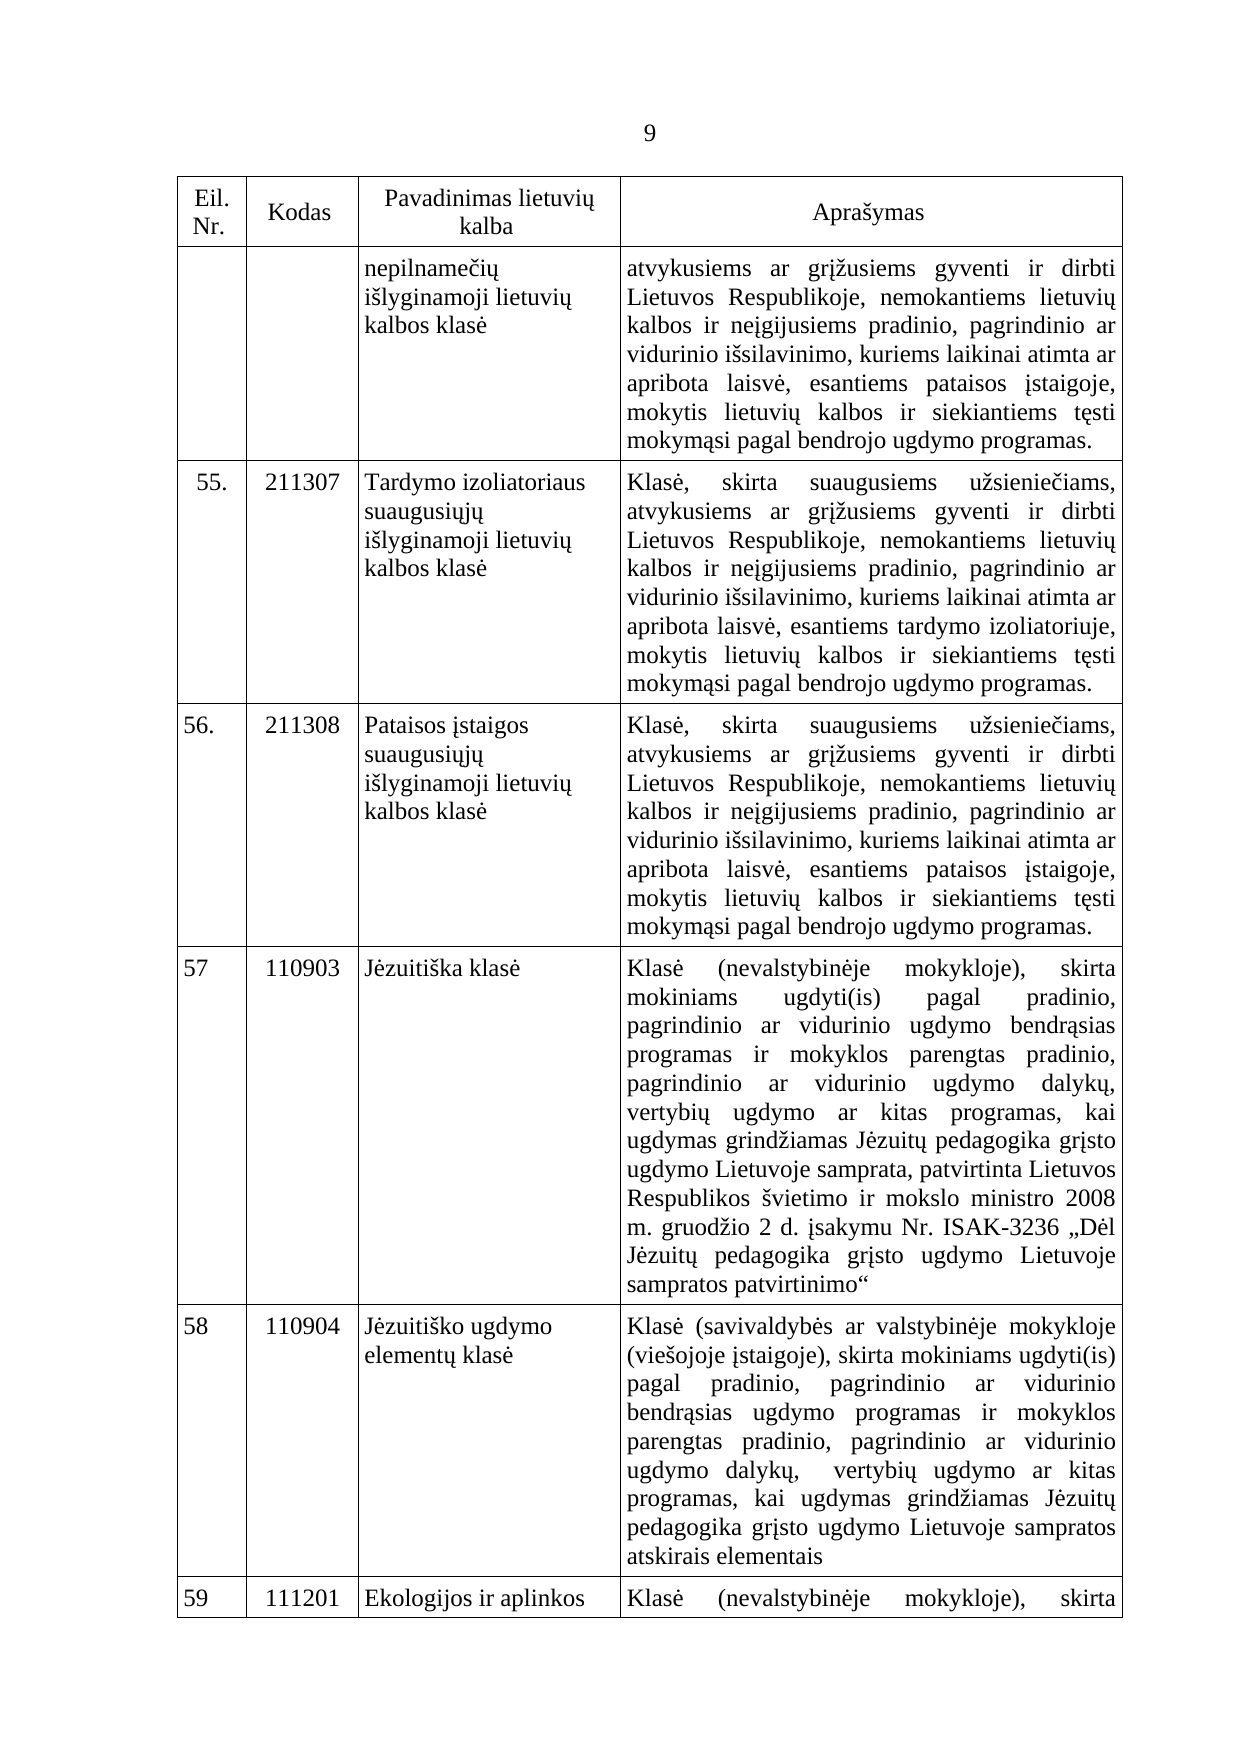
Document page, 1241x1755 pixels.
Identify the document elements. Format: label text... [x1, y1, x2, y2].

table_cell Ekologijos ir aplinkos [359, 1577, 620, 1617]
table_header Kodas [247, 177, 358, 246]
table_header Pavadinimas lietuvių kalba [359, 177, 620, 246]
table_cell [178, 247, 246, 460]
table_cell Klasė, skirta suaugusiems užsieniečiams, atvykusiems ar grįžusiems gyventi ir dirbti Lietuvos Respublikoje, nemokantiems lietuvių kalbos ir neįgijusiems pradinio, pagrindinio ar vidurinio išsilavinimo, kuriems laikinai atimta ar apribota laisvė, esantiems tardymo izoliatoriuje, mokytis lietuvių kalbos ir siekiantiems tęsti mokymąsi pagal bendrojo ugdymo programas. [621, 461, 1122, 703]
table_cell Klasė (savivaldybės ar valstybinėje mokykloje (viešojoje įstaigoje), skirta mokiniams ugdyti(is) pagal pradinio, pagrindinio ar vidurinio bendrąsias ugdymo programas ir mokyklos parengtas pradinio, pagrindinio ar vidurinio ugdymo dalykų, vertybių ugdymo ar kitas programas, kai ugdymas grindžiamas Jėzuitų pedagogika grįsto ugdymo Lietuvoje sampratos atskirais elementais [621, 1305, 1122, 1576]
table_cell 110904 [247, 1305, 358, 1576]
table_cell Jėzuitiška klasė [359, 947, 620, 1304]
table_cell atvykusiems ar grįžusiems gyventi ir dirbti Lietuvos Respublikoje, nemokantiems lietuvių kalbos ir neįgijusiems pradinio, pagrindinio ar vidurinio išsilavinimo, kuriems laikinai atimta ar apribota laisvė, esantiems pataisos įstaigoje, mokytis lietuvių kalbos ir siekiantiems tęsti mokymąsi pagal bendrojo ugdymo programas. [621, 247, 1122, 460]
table_cell Jėzuitiško ugdymo elementų klasė [359, 1305, 620, 1576]
table_cell 211307 [247, 461, 358, 703]
table_cell 57 [178, 947, 246, 1304]
table_cell 211308 [247, 704, 358, 946]
table_cell 55. [178, 461, 246, 703]
table_cell Tardymo izoliatoriaus suaugusiųjų išlyginamoji lietuvių kalbos klasė [359, 461, 620, 703]
table_header Aprašymas [621, 177, 1122, 246]
table_cell Klasė (nevalstybinėje mokykloje), skirta [621, 1577, 1122, 1617]
table_cell 110903 [247, 947, 358, 1304]
table_cell 59 [178, 1577, 246, 1617]
table_cell Klasė (nevalstybinėje mokykloje), skirta mokiniams ugdyti(is) pagal pradinio, pagrindinio ar vidurinio ugdymo bendrąsias programas ir mokyklos parengtas pradinio, pagrindinio ar vidurinio ugdymo dalykų, vertybių ugdymo ar kitas programas, kai ugdymas grindžiamas Jėzuitų pedagogika grįsto ugdymo Lietuvoje samprata, patvirtinta Lietuvos Respublikos švietimo ir mokslo ministro 2008 m. gruodžio 2 d. įsakymu Nr. ISAK-3236 „Dėl Jėzuitų pedagogika grįsto ugdymo Lietuvoje sampratos patvirtinimo“ [621, 947, 1122, 1304]
table_cell Klasė, skirta suaugusiems užsieniečiams, atvykusiems ar grįžusiems gyventi ir dirbti Lietuvos Respublikoje, nemokantiems lietuvių kalbos ir neįgijusiems pradinio, pagrindinio ar vidurinio išsilavinimo, kuriems laikinai atimta ar apribota laisvė, esantiems pataisos įstaigoje, mokytis lietuvių kalbos ir siekiantiems tęsti mokymąsi pagal bendrojo ugdymo programas. [621, 704, 1122, 946]
table_cell Pataisos įstaigos suaugusiųjų išlyginamoji lietuvių kalbos klasė [359, 704, 620, 946]
table_cell 56. [178, 704, 246, 946]
table_cell 111201 [247, 1577, 358, 1617]
table_cell 58 [178, 1305, 246, 1576]
table_cell [247, 247, 358, 460]
table_cell nepilnamečių išlyginamoji lietuvių kalbos klasė [359, 247, 620, 460]
table_header Eil. Nr. [178, 177, 246, 246]
